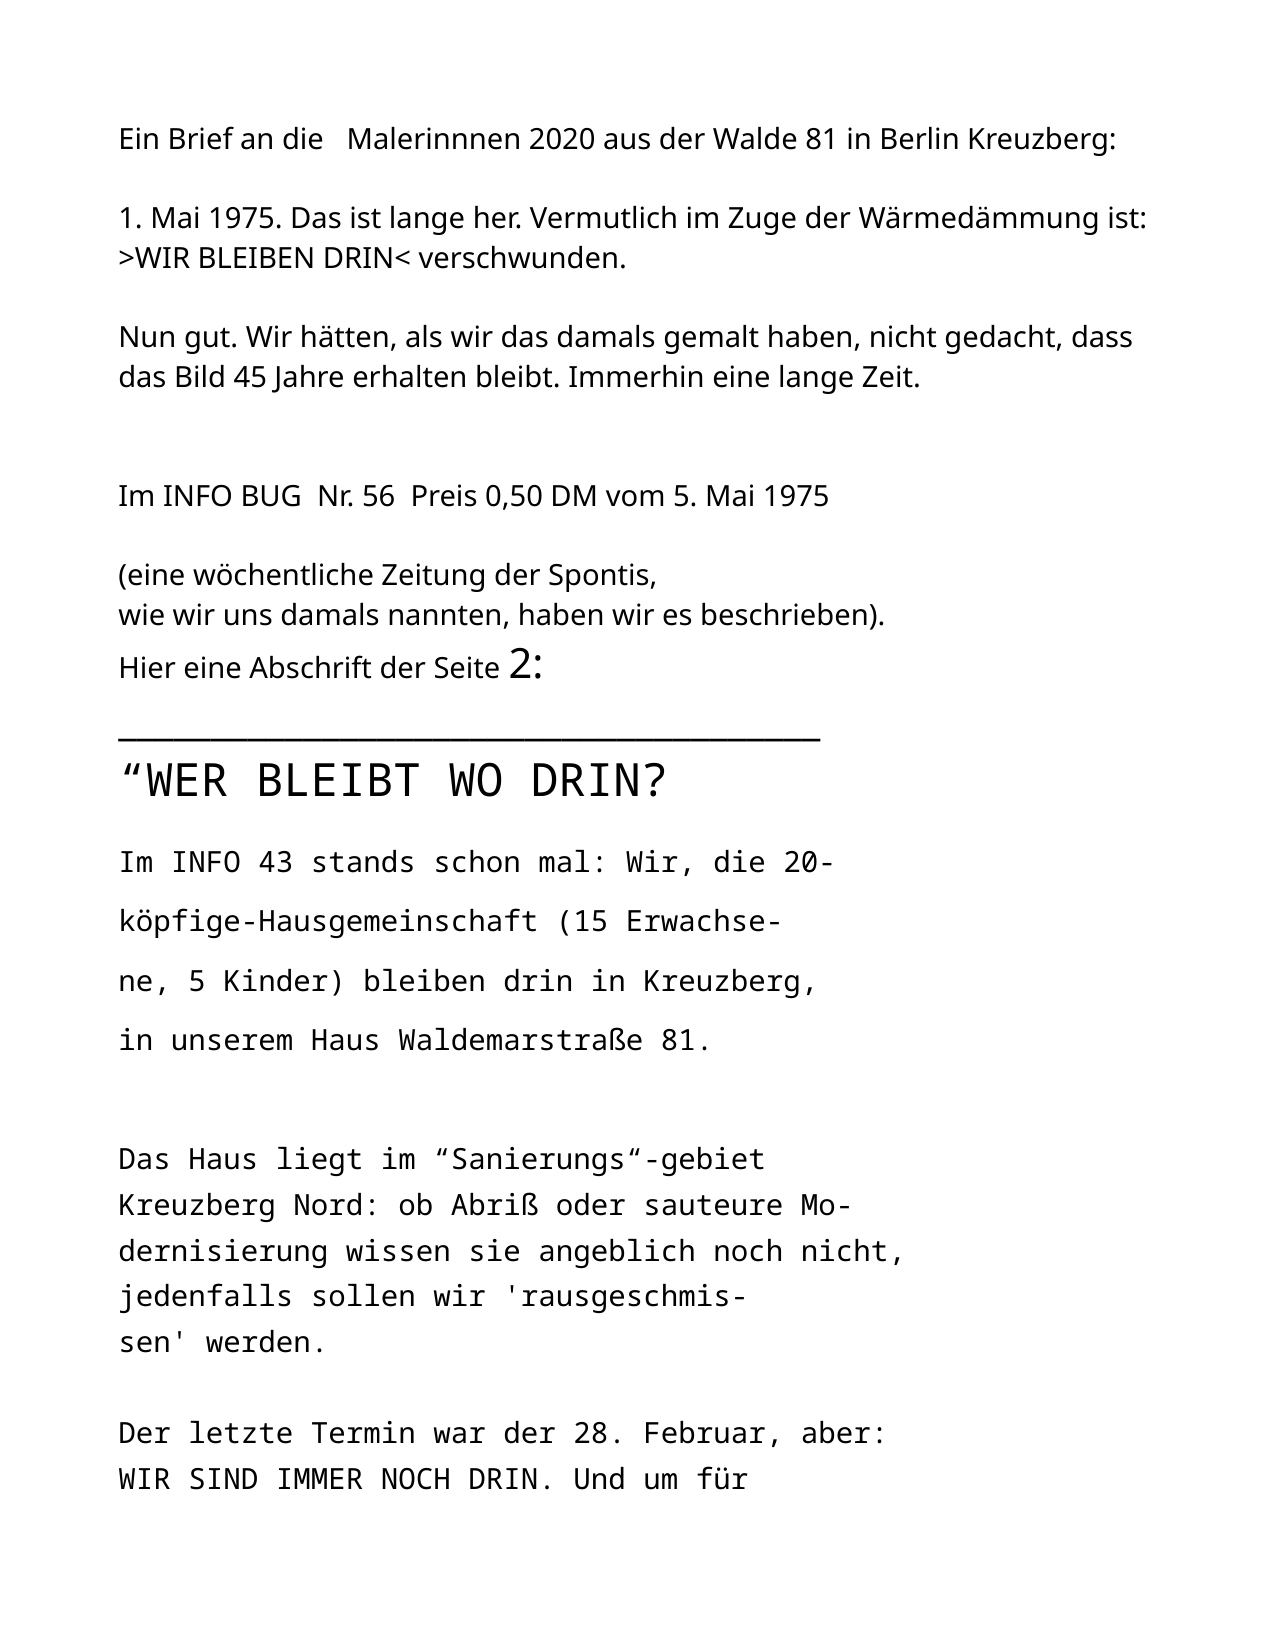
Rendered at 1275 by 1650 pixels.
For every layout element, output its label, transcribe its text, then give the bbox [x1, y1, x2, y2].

text dernisierung wissen sie angeblich noch nicht, jedenfalls sollen wir 'rausgeschmis- [118, 1230, 909, 1315]
text 1. Mai 1975. Das ist lange her. Vermutlich im Zuge der Wärmedämmung ist: >WIR BLEIBEN DRIN< verschwunden. [118, 197, 1157, 277]
text ______________________________________ [118, 691, 1157, 748]
text “WER BLEIBT WO DRIN? [118, 748, 1157, 810]
text ne, 5 Kinder) bleiben drin in Kreuzberg, [118, 960, 885, 1000]
text Das Haus liegt im “Sanierungs“-gebiet [118, 1138, 885, 1178]
text sen' werden. [118, 1321, 909, 1361]
text Nun gut. Wir hätten, als wir das damals gemalt haben, nicht gedacht, dass das Bild 45 Jahre erhalten bleibt. Immerhin eine lange Zeit. [118, 317, 1157, 396]
text Hier eine Abschrift der Seite 2: [118, 634, 1157, 691]
text Im INFO BUG Nr. 56 Preis 0,50 DM vom 5. Mai 1975 [118, 475, 1157, 515]
text Im INFO 43 stands schon mal: Wir, die 20-köpfige-Hausgemeinschaft (15 Erwachse- [118, 841, 873, 940]
text (eine wöchentliche Zeitung der Spontis, [118, 555, 1157, 594]
text Ein Brief an die Malerinnnen 2020 aus der Walde 81 in Berlin Kreuzberg: [118, 118, 1157, 158]
text Der letzte Termin war der 28. Februar, aber: WIR SIND IMMER NOCH DRIN. Und um für [118, 1412, 909, 1498]
text in unserem Haus Waldemarstraße 81. [118, 1019, 885, 1059]
text Kreuzberg Nord: ob Abriß oder sauteure Mo- [118, 1184, 909, 1224]
text wie wir uns damals nannten, haben wir es beschrieben). [118, 594, 1157, 634]
